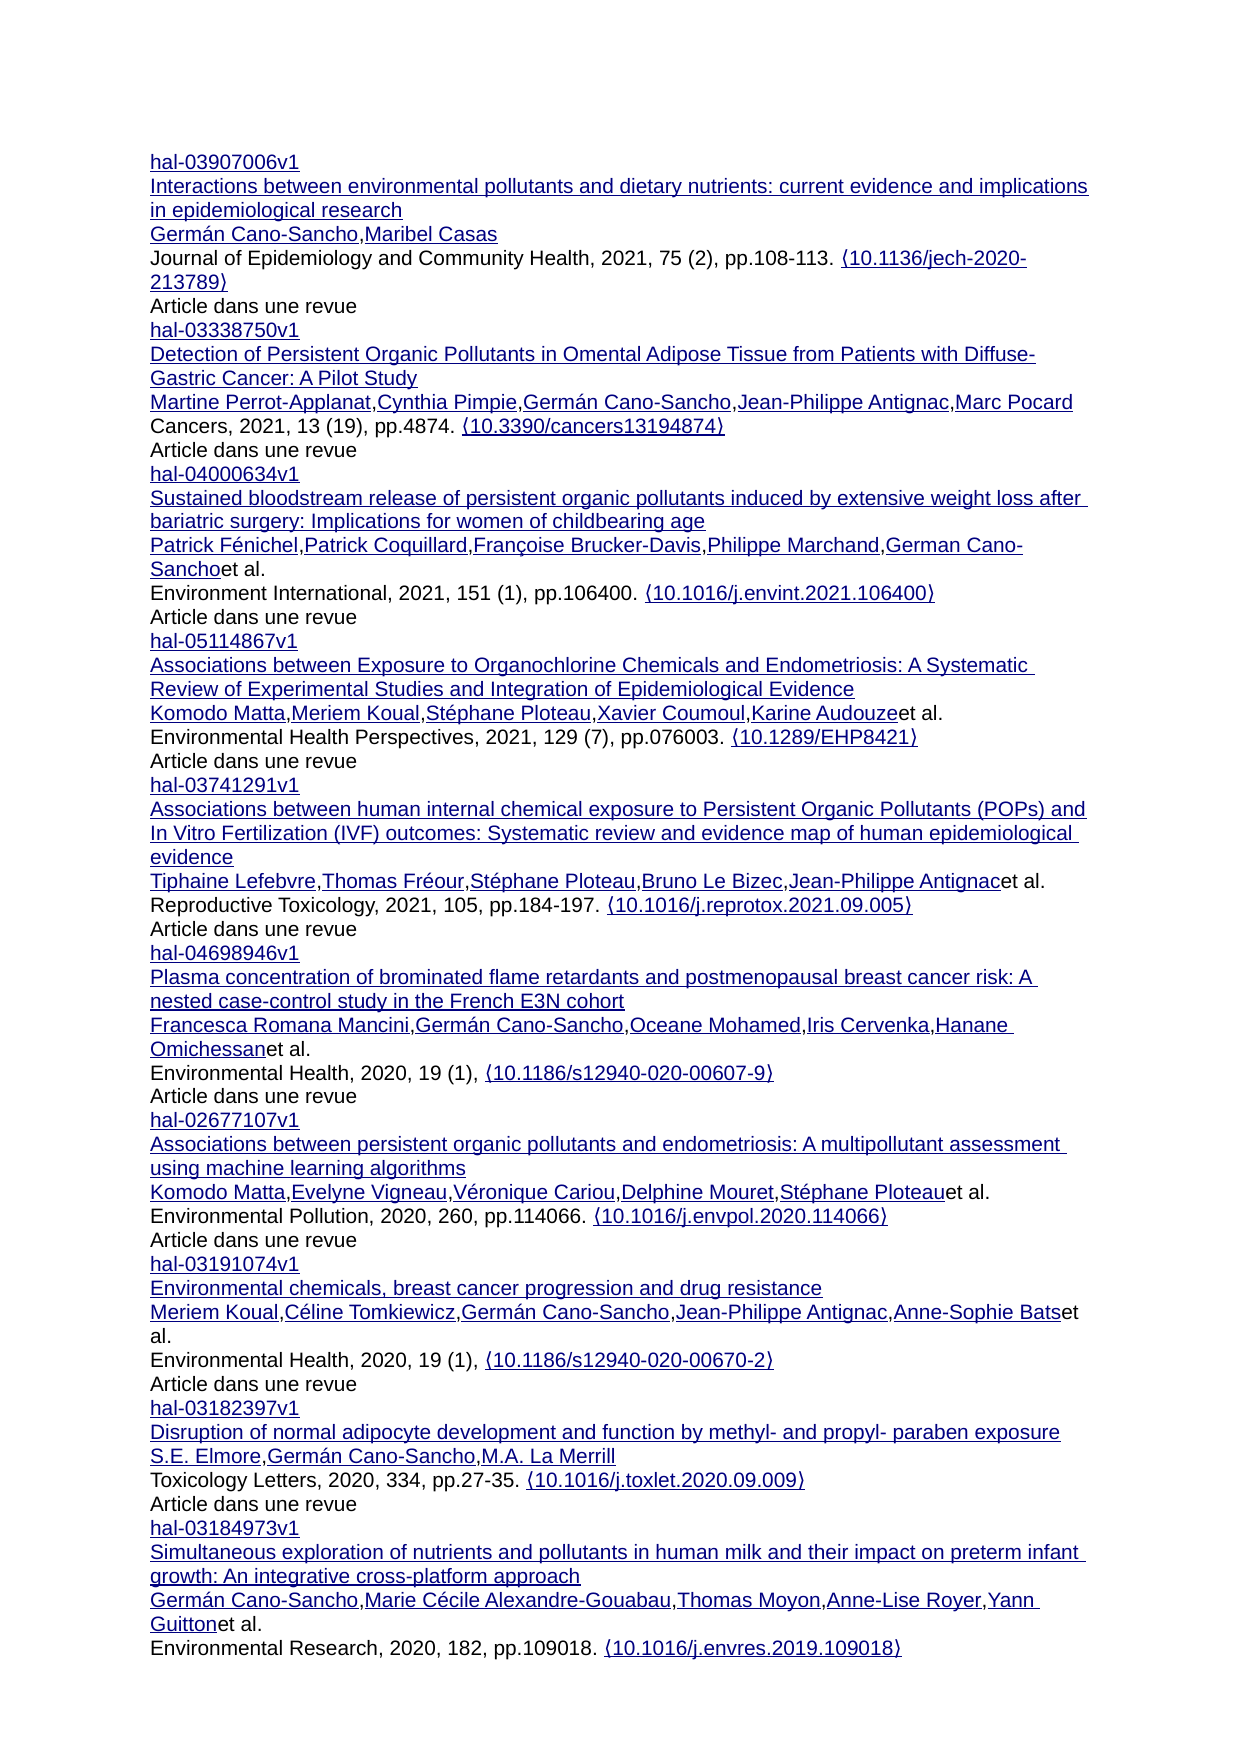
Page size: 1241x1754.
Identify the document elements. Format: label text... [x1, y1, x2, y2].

table_cell Associations between Exposure to Organochlorine Chemicals and Endometriosis: A Systematic Review of Experimental Studies and Integration of Epidemiological Evidence Komodo Matta,Meriem Koual,Stéphane Ploteau,Xavier Coumoul,Karine Audouzeet al. Environmental Health Perspectives, 2021, 129 (7), pp.076003. ⟨10.1289/EHP8421⟩ Article dans une revue hal-03741291v1 [150, 653, 1090, 797]
table_cell hal-03907006v1 [150, 150, 1090, 174]
table_cell Disruption of normal adipocyte development and function by methyl- and propyl- paraben exposure S.E. Elmore,Germán Cano-Sancho,M.A. La Merrill Toxicology Letters, 2020, 334, pp.27-35. ⟨10.1016/j.toxlet.2020.09.009⟩ Article dans une revue hal-03184973v1 [150, 1420, 1090, 1539]
table_cell Associations between human internal chemical exposure to Persistent Organic Pollutants (POPs) and In Vitro Fertilization (IVF) outcomes: Systematic review and evidence map of human epidemiological evidence Tiphaine Lefebvre,Thomas Fréour,Stéphane Ploteau,Bruno Le Bizec,Jean-Philippe Antignacet al. Reproductive Toxicology, 2021, 105, pp.184-197. ⟨10.1016/j.reprotox.2021.09.005⟩ Article dans une revue hal-04698946v1 [150, 797, 1090, 964]
table_cell Associations between persistent organic pollutants and endometriosis: A multipollutant assessment using machine learning algorithms Komodo Matta,Evelyne Vigneau,Véronique Cariou,Delphine Mouret,Stéphane Ploteauet al. Environmental Pollution, 2020, 260, pp.114066. ⟨10.1016/j.envpol.2020.114066⟩ Article dans une revue hal-03191074v1 [150, 1132, 1090, 1276]
table_cell Environmental chemicals, breast cancer progression and drug resistance Meriem Koual,Céline Tomkiewicz,Germán Cano-Sancho,Jean-Philippe Antignac,Anne-Sophie Batset al. Environmental Health, 2020, 19 (1), ⟨10.1186/s12940-020-00670-2⟩ Article dans une revue hal-03182397v1 [150, 1276, 1090, 1420]
table_cell Interactions between environmental pollutants and dietary nutrients: current evidence and implications in epidemiological research Germán Cano-Sancho,Maribel Casas Journal of Epidemiology and Community Health, 2021, 75 (2), pp.108-113. ⟨10.1136/jech-2020-213789⟩ Article dans une revue hal-03338750v1 [150, 174, 1090, 342]
table_cell Plasma concentration of brominated flame retardants and postmenopausal breast cancer risk: A nested case-control study in the French E3N cohort Francesca Romana Mancini,Germán Cano-Sancho,Oceane Mohamed,Iris Cervenka,Hanane Omichessanet al. Environmental Health, 2020, 19 (1), ⟨10.1186/s12940-020-00607-9⟩ Article dans une revue hal-02677107v1 [150, 965, 1090, 1132]
table_cell Simultaneous exploration of nutrients and pollutants in human milk and their impact on preterm infant growth: An integrative cross-platform approach Germán Cano-Sancho,Marie Cécile Alexandre-Gouabau,Thomas Moyon,Anne-Lise Royer,Yann Guittonet al. Environmental Research, 2020, 182, pp.109018. ⟨10.1016/j.envres.2019.109018⟩ [150, 1540, 1090, 1659]
table_cell Detection of Persistent Organic Pollutants in Omental Adipose Tissue from Patients with Diffuse-Gastric Cancer: A Pilot Study Martine Perrot-Applanat,Cynthia Pimpie,Germán Cano-Sancho,Jean-Philippe Antignac,Marc Pocard Cancers, 2021, 13 (19), pp.4874. ⟨10.3390/cancers13194874⟩ Article dans une revue hal-04000634v1 [150, 342, 1090, 485]
table_cell Sustained bloodstream release of persistent organic pollutants induced by extensive weight loss after bariatric surgery: Implications for women of childbearing age Patrick Fénichel,Patrick Coquillard,Françoise Brucker-Davis,Philippe Marchand,German Cano-Sanchoet al. Environment International, 2021, 151 (1), pp.106400. ⟨10.1016/j.envint.2021.106400⟩ Article dans une revue hal-05114867v1 [150, 485, 1090, 653]
